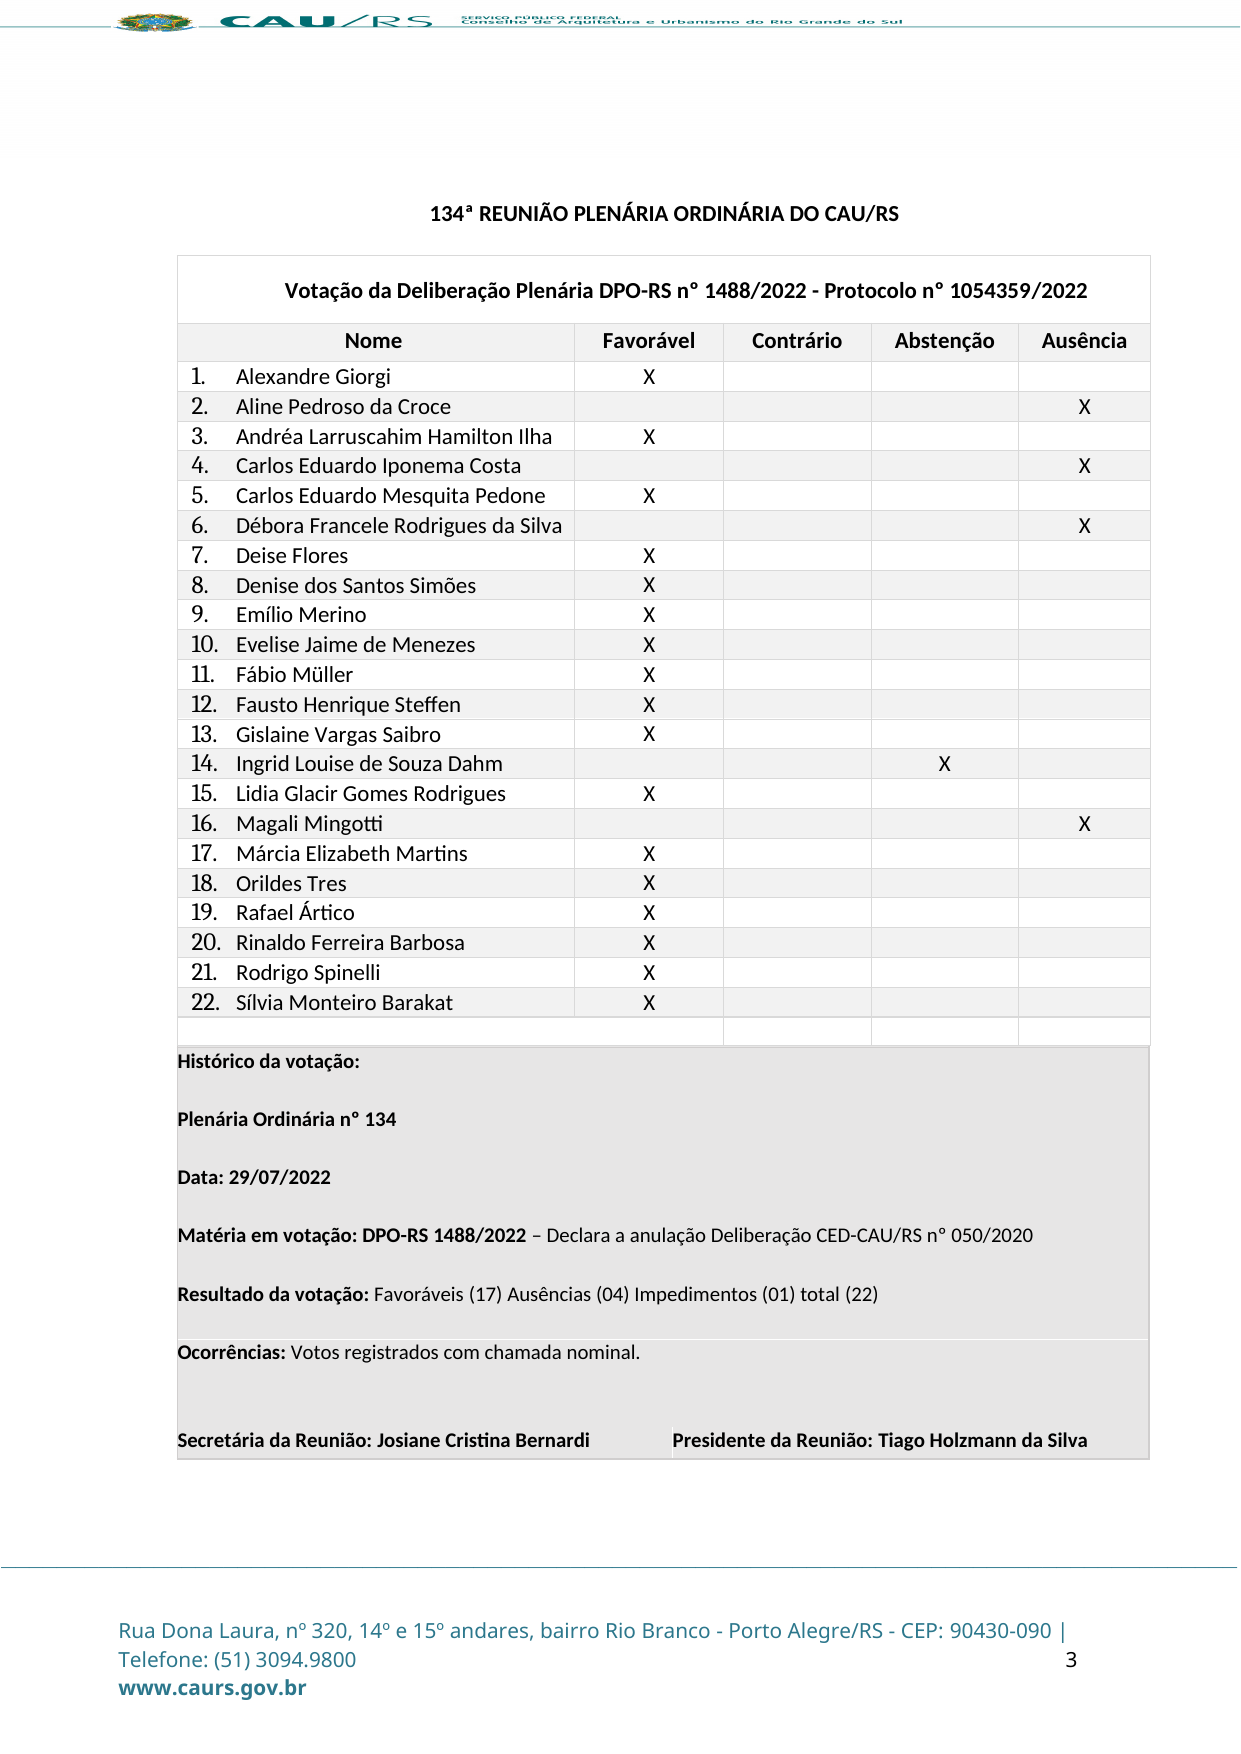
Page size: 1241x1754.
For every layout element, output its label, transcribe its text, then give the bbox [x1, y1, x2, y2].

table_cell [724, 720, 871, 748]
table_cell [1019, 1018, 1150, 1045]
table_cell Márcia Elizabeth Martins [178, 839, 574, 867]
table_cell [1019, 958, 1150, 987]
table_cell [1019, 988, 1150, 1016]
table_cell [1019, 541, 1150, 569]
table_cell X [575, 630, 723, 659]
table_cell X [575, 720, 723, 748]
table_cell [724, 541, 871, 569]
table_cell X [575, 600, 723, 629]
table_cell Ausência [1019, 324, 1150, 361]
table_cell [1019, 362, 1150, 391]
table_cell [575, 451, 723, 480]
table_cell [1019, 839, 1150, 867]
table_cell [872, 571, 1018, 599]
table_cell [575, 809, 723, 838]
table_cell [872, 422, 1018, 450]
table_cell [872, 511, 1018, 540]
table_cell [724, 392, 871, 421]
table_cell [872, 779, 1018, 808]
table_cell [724, 898, 871, 927]
table_cell [1019, 749, 1150, 778]
table_cell [872, 362, 1018, 391]
table_cell Data: 29/07/2022 Matéria em votação: DPO-RS 1488/2022 – Declara a anulação Deliberação CED-CAU/RS nº 050/2020 [178, 1164, 1148, 1281]
table_cell [724, 362, 871, 391]
table_cell X [575, 779, 723, 808]
table_cell [1019, 779, 1150, 808]
table_cell X [575, 958, 723, 987]
table_cell Lidia Glacir Gomes Rodrigues [178, 779, 574, 808]
table_cell [724, 600, 871, 629]
table_cell [872, 541, 1018, 569]
table_cell [575, 749, 723, 778]
table_cell Favorável [575, 324, 723, 361]
table_cell [1019, 928, 1150, 957]
table_cell X [575, 690, 723, 718]
table_cell Andréa Larruscahim Hamilton Ilha [178, 422, 574, 450]
table_cell Denise dos Santos Simões [178, 571, 574, 599]
table_cell Plenária Ordinária nº 134 [178, 1106, 1148, 1164]
table_cell [1019, 660, 1150, 689]
table_cell [724, 660, 871, 689]
table_cell [1019, 600, 1150, 629]
table_cell X [1019, 809, 1150, 838]
table_cell [1019, 720, 1150, 748]
table_cell Presidente da Reunião: Tiago Holzmann da Silva [673, 1427, 1148, 1458]
table_cell Sílvia Monteiro Barakat [178, 988, 574, 1016]
table_cell X [575, 869, 723, 897]
table_cell [1019, 630, 1150, 659]
table_cell [872, 809, 1018, 838]
table_cell [178, 1018, 723, 1045]
table_cell X [872, 749, 1018, 778]
table_cell X [575, 481, 723, 510]
table_cell [872, 451, 1018, 480]
table_cell Carlos Eduardo Mesquita Pedone [178, 481, 574, 510]
table_cell [1019, 690, 1150, 718]
table_cell [872, 481, 1018, 510]
table_cell Ingrid Louise de Souza Dahm [178, 749, 574, 778]
table_cell Secretária da Reunião: Josiane Cristina Bernardi [178, 1427, 672, 1458]
table_cell Rinaldo Ferreira Barbosa [178, 928, 574, 957]
table_cell [724, 511, 871, 540]
table_cell [724, 1018, 871, 1045]
table_cell [872, 1018, 1018, 1045]
table_cell [724, 481, 871, 510]
table_cell X [575, 988, 723, 1016]
table_cell X [575, 362, 723, 391]
table_cell [1019, 481, 1150, 510]
table_cell [872, 869, 1018, 897]
table_cell Orildes Tres [178, 869, 574, 897]
table_cell Fausto Henrique Steffen [178, 690, 574, 718]
table_cell [724, 422, 871, 450]
table_cell [1019, 869, 1150, 897]
table_cell [872, 630, 1018, 659]
table_cell X [575, 839, 723, 867]
table_cell Ocorrências: Votos registrados com chamada nominal. [178, 1340, 1148, 1427]
table_cell [872, 660, 1018, 689]
table_cell [1019, 571, 1150, 599]
table_cell [872, 690, 1018, 718]
table_cell [872, 720, 1018, 748]
table_cell Aline Pedroso da Croce [178, 392, 574, 421]
table_cell [872, 392, 1018, 421]
table_cell Nome [178, 324, 574, 361]
table_cell Débora Francele Rodrigues da Silva [178, 511, 574, 540]
table_cell X [1019, 392, 1150, 421]
table_cell Evelise Jaime de Menezes [178, 630, 574, 659]
table_cell Magali Mingotti [178, 809, 574, 838]
table_cell [1019, 898, 1150, 927]
table_cell [575, 511, 723, 540]
table_cell X [1019, 511, 1150, 540]
table_cell [724, 749, 871, 778]
table_cell Abstenção [872, 324, 1018, 361]
table_cell X [575, 898, 723, 927]
table_cell [724, 779, 871, 808]
table_cell [872, 600, 1018, 629]
table_cell [724, 928, 871, 957]
table_cell [724, 988, 871, 1016]
table_cell [724, 809, 871, 838]
table_cell [872, 839, 1018, 867]
table_cell [872, 988, 1018, 1016]
table_cell [872, 898, 1018, 927]
table_cell X [575, 422, 723, 450]
table_cell Gislaine Vargas Saibro [178, 720, 574, 748]
table_cell [724, 451, 871, 480]
table_cell [724, 958, 871, 987]
table_cell Carlos Eduardo Iponema Costa [178, 451, 574, 480]
table_cell [724, 869, 871, 897]
table_cell [575, 392, 723, 421]
table_cell [724, 839, 871, 867]
table_cell Rodrigo Spinelli [178, 958, 574, 987]
table_header Histórico da votação: [178, 1048, 1148, 1106]
text 134ª REUNIÃO PLENÁRIA ORDINÁRIA DO CAU/RS [177, 199, 1152, 227]
table_cell [872, 928, 1018, 957]
table_cell X [575, 928, 723, 957]
table_cell Resultado da votação: Favoráveis (17) Ausências (04) Impedimentos (01) total (22) [178, 1281, 1148, 1339]
table_cell [724, 630, 871, 659]
table_cell [724, 571, 871, 599]
table_cell Contrário [724, 324, 871, 361]
table_cell X [575, 571, 723, 599]
table_cell Emílio Merino [178, 600, 574, 629]
table_header Votação da Deliberação Plenária DPO-RS nº 1488/2022 - Protocolo nº 1054359/2022 [178, 256, 1150, 322]
table_cell [724, 690, 871, 718]
table_cell X [1019, 451, 1150, 480]
table_cell [1019, 422, 1150, 450]
table_cell Fábio Müller [178, 660, 574, 689]
table_cell X [575, 660, 723, 689]
table_cell Rafael Ártico [178, 898, 574, 927]
table_cell Deise Flores [178, 541, 574, 569]
table_cell [872, 958, 1018, 987]
table_cell Alexandre Giorgi [178, 362, 574, 391]
table_cell X [575, 541, 723, 569]
